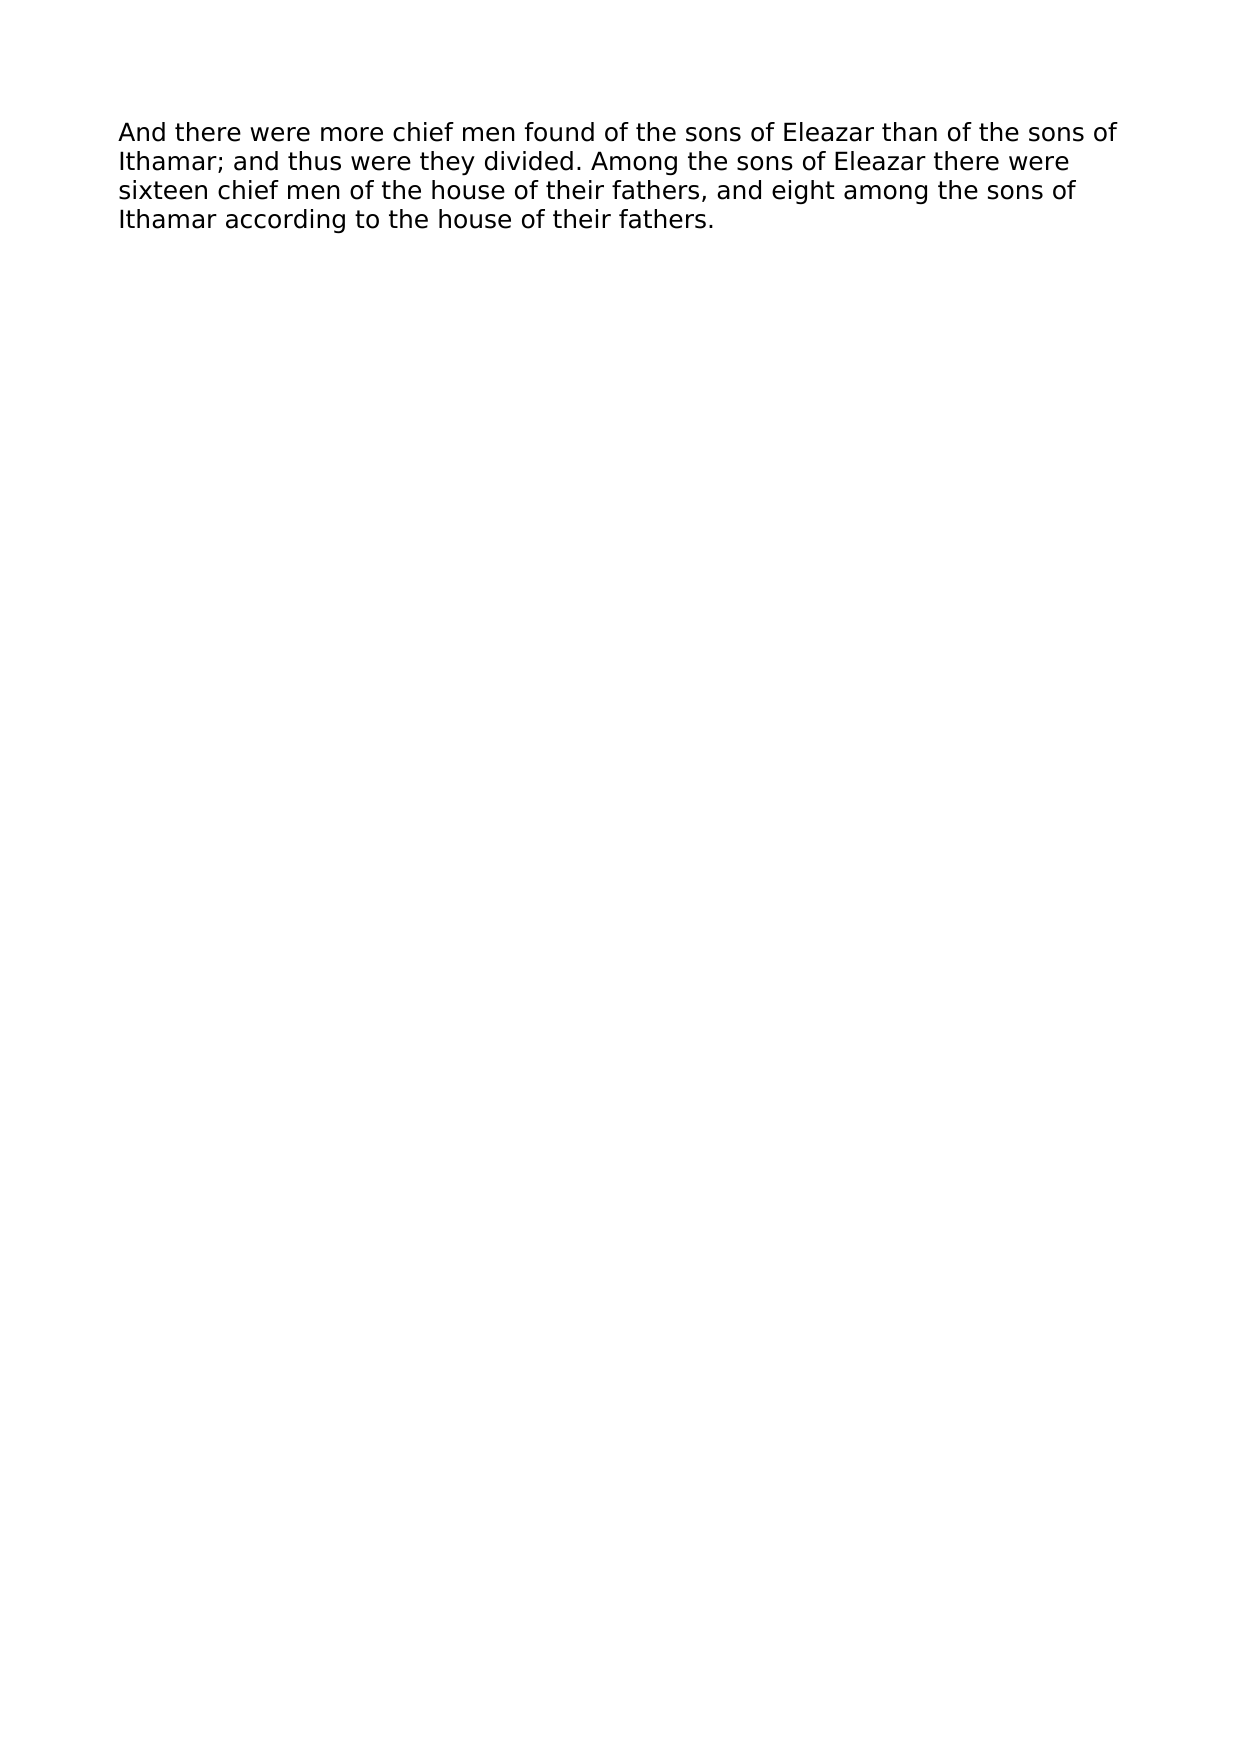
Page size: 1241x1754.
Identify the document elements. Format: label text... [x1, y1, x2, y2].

text And there were more chief men found of the sons of Eleazar than of the sons of Ithamar; and thus were they divided. Among the sons of Eleazar there were sixteen chief men of the house of their fathers, and eight among the sons of Ithamar according to the house of their fathers. [118, 118, 1122, 235]
